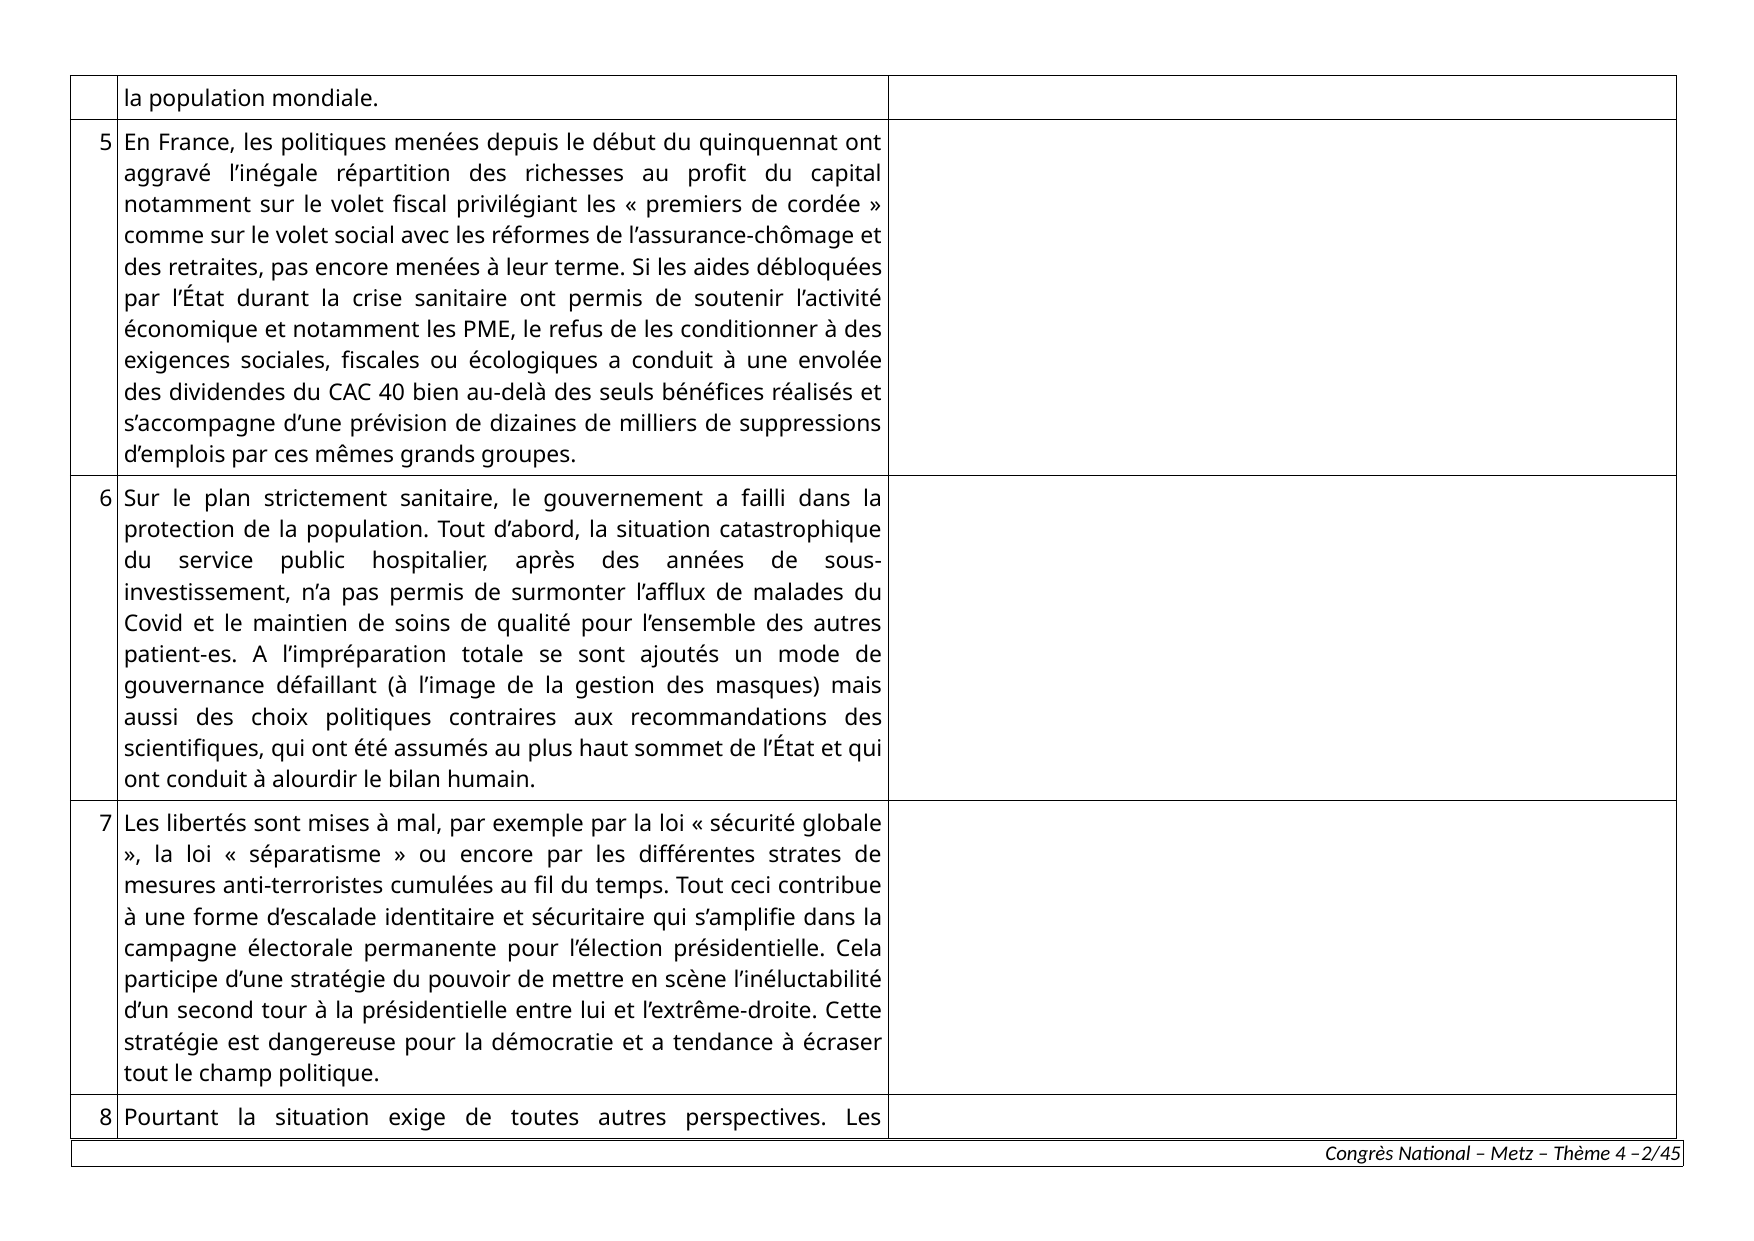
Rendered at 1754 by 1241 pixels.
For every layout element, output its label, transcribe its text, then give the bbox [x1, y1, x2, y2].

table_cell 7 [71, 801, 117, 1094]
table_cell [889, 1095, 1676, 1137]
table_cell [71, 76, 117, 119]
table_cell 8 [71, 1095, 117, 1137]
table_cell [889, 76, 1676, 119]
table_cell [889, 476, 1676, 800]
table_cell 6 [71, 476, 117, 800]
table_cell Les libertés sont mises à mal, par exemple par la loi « sécurité globale », la loi « séparatisme » ou encore par les différentes strates de mesures anti-terroristes cumulées au fil du temps. Tout ceci contribue à une forme d’escalade identitaire et sécuritaire qui s’amplifie dans la campagne électorale permanente pour l’élection présidentielle. Cela participe d’une stratégie du pouvoir de mettre en scène l’inéluctabilité d’un second tour à la présidentielle entre lui et l’extrême-droite. Cette stratégie est dangereuse pour la démocratie et a tendance à écraser tout le champ politique. [118, 801, 888, 1094]
table_cell [889, 801, 1676, 1094]
table_cell [889, 120, 1676, 475]
table_cell Sur le plan strictement sanitaire, le gouvernement a failli dans la protection de la population. Tout d’abord, la situation catastrophique du service public hospitalier, après des années de sous-investissement, n’a pas permis de surmonter l’afflux de malades du Covid et le maintien de soins de qualité pour l’ensemble des autres patient-es. A l’impréparation totale se sont ajoutés un mode de gouvernance défaillant (à l’image de la gestion des masques) mais aussi des choix politiques contraires aux recommandations des scientifiques, qui ont été assumés au plus haut sommet de l’État et qui ont conduit à alourdir le bilan humain. [118, 476, 888, 800]
table_cell la population mondiale. [118, 76, 888, 119]
table_cell En France, les politiques menées depuis le début du quinquennat ont aggravé l’inégale répartition des richesses au profit du capital notamment sur le volet fiscal privilégiant les « premiers de cordée » comme sur le volet social avec les réformes de l’assurance-chômage et des retraites, pas encore menées à leur terme. Si les aides débloquées par l’État durant la crise sanitaire ont permis de soutenir l’activité économique et notamment les PME, le refus de les conditionner à des exigences sociales, fiscales ou écologiques a conduit à une envolée des dividendes du CAC 40 bien au-delà des seuls bénéfices réalisés et s’accompagne d’une prévision de dizaines de milliers de suppressions d’emplois par ces mêmes grands groupes. [118, 120, 888, 475]
table_cell 5 [71, 120, 117, 475]
table_cell Pourtant la situation exige de toutes autres perspectives. Les [118, 1095, 888, 1137]
